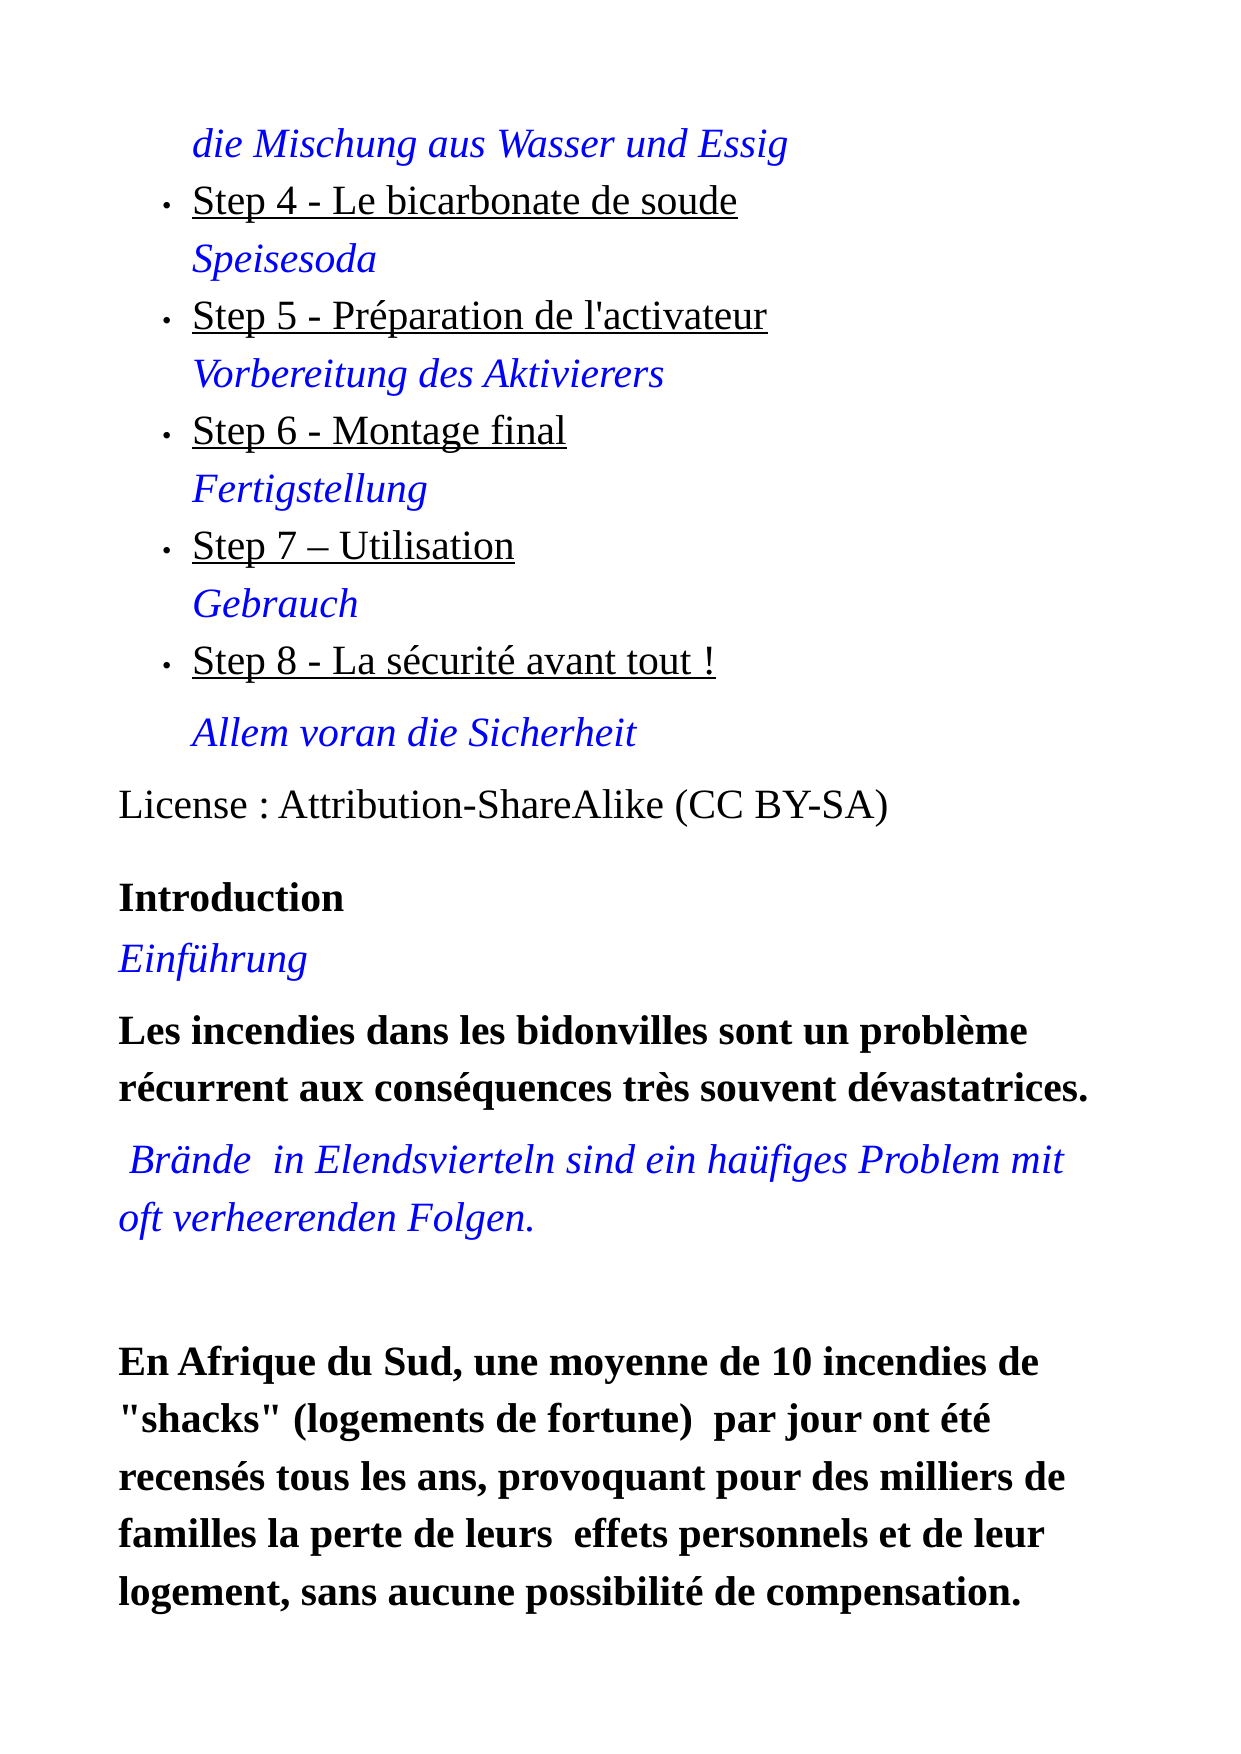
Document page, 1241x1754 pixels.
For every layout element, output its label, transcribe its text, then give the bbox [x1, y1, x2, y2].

text Les incendies dans les bidonvilles sont un problème récurrent aux conséquences très souvent dévastatrices. [118, 1005, 1122, 1111]
list Step 8 - La sécurité avant tout ! [162, 636, 1122, 683]
subtitle Introduction [118, 873, 1122, 921]
text Brände in Elendsvierteln sind ein haüfiges Problem mit oft verheerenden Folgen. [118, 1135, 1122, 1240]
list Step 7 – Utilisation [162, 521, 1122, 568]
list die Mischung aus Wasser und Essig [162, 118, 1122, 166]
text En Afrique du Sud, une moyenne de 10 incendies de "shacks" (logements de fortune) par jour ont été recensés tous les ans, provoquant pour des milliers de familles la perte de leurs effets personnels et de leur logement, sans aucune possibilité de compensation. [118, 1336, 1122, 1614]
list Gebrauch [162, 578, 1122, 626]
list Step 5 - Préparation de l'activateur [162, 291, 1122, 338]
text Einführung [118, 933, 1122, 981]
list Fertigstellung [162, 463, 1122, 511]
list Vorbereitung des Aktivierers [162, 348, 1122, 396]
list Speisesoda [162, 233, 1122, 281]
text License : Attribution-ShareAlike (CC BY-SA) [118, 780, 1122, 828]
list Step 6 - Montage final [162, 406, 1122, 453]
list Allem voran die Sicherheit [162, 708, 1122, 756]
list Step 4 - Le bicarbonate de soude [162, 176, 1122, 223]
